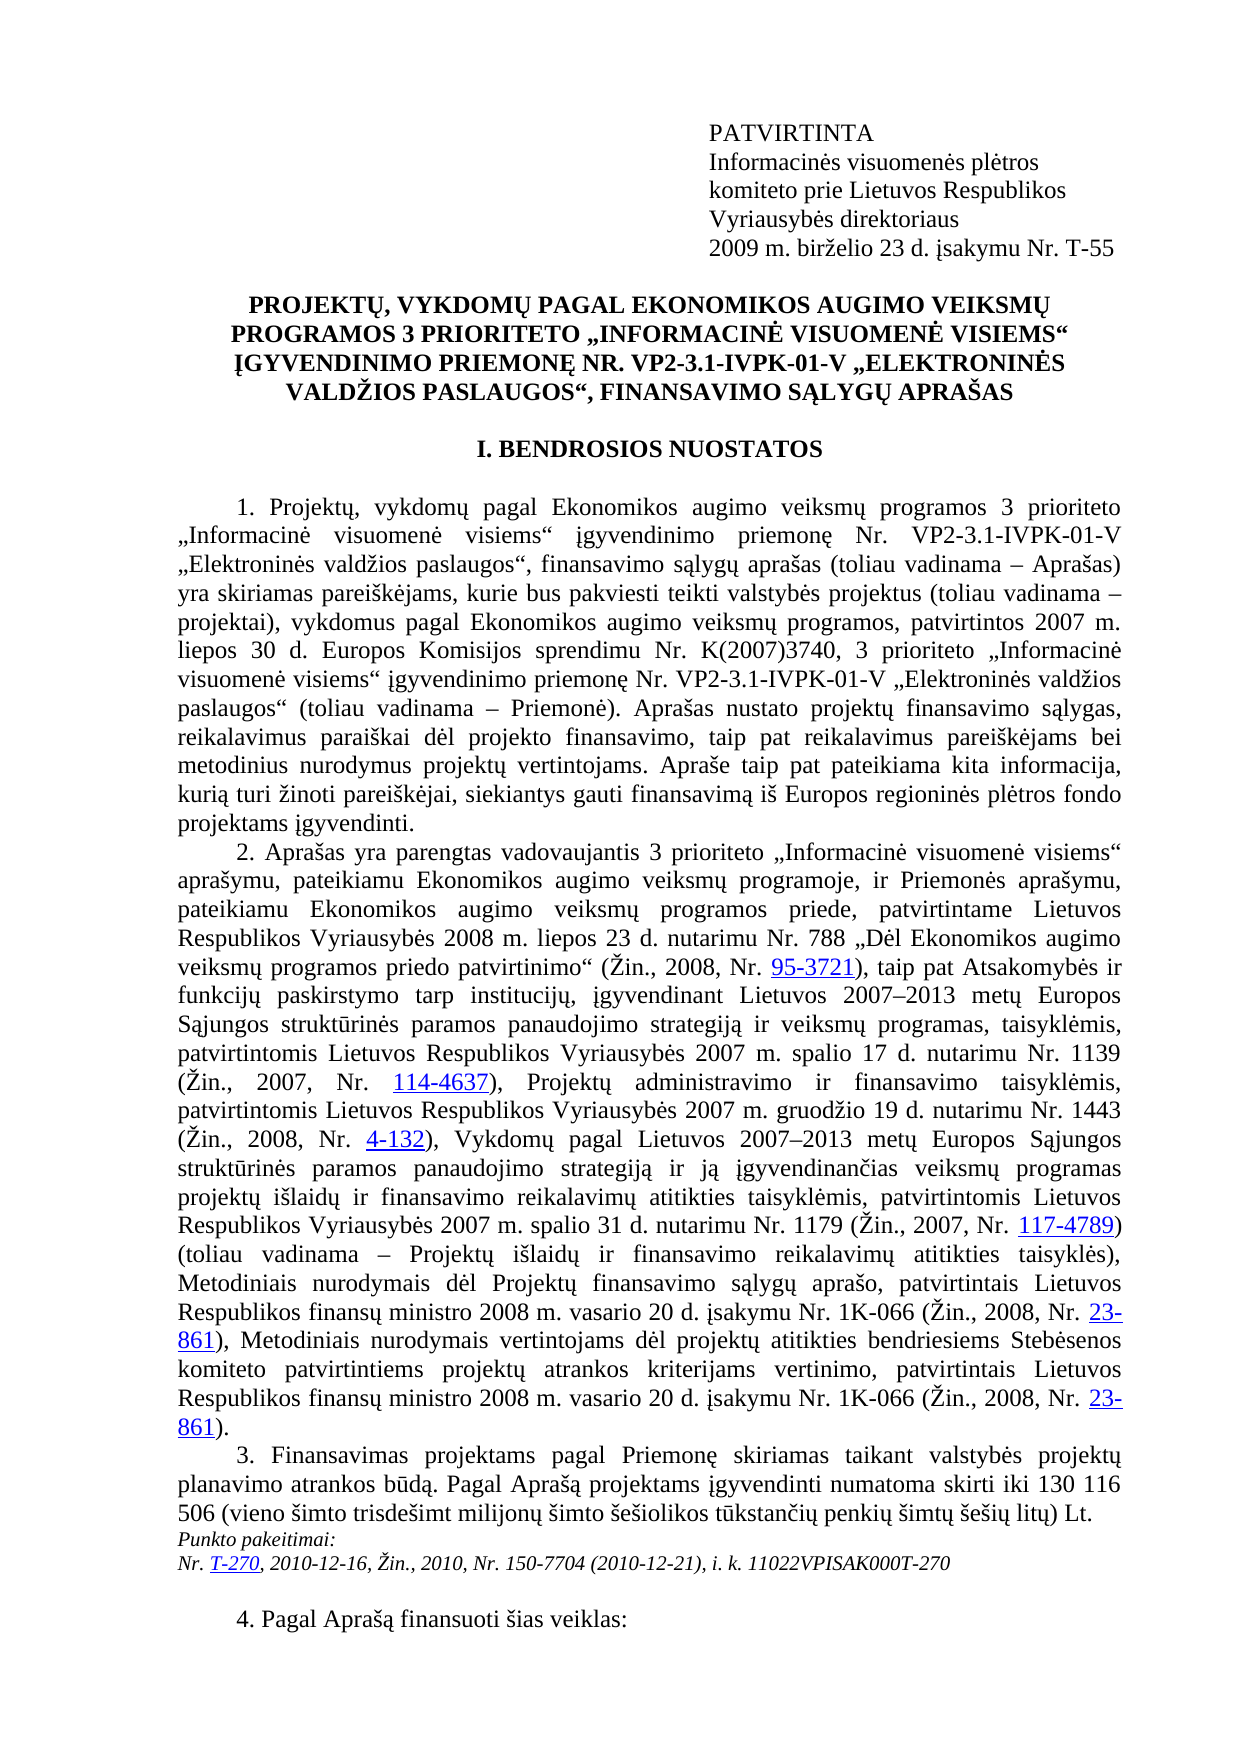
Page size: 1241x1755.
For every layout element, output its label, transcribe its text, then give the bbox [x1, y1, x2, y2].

text 4. Pagal Aprašą finansuoti šias veiklas: [177, 1604, 1122, 1632]
text Informacinės visuomenės plėtros [177, 147, 1122, 176]
text 2009 m. birželio 23 d. įsakymu Nr. T-55 [177, 233, 1122, 262]
text 2. Aprašas yra parengtas vadovaujantis 3 prioriteto „Informacinė visuomenė visiems“ aprašymu, pateikiamu Ekonomikos augimo veiksmų programoje, ir Priemonės aprašymu, pateikiamu Ekonomikos augimo veiksmų programos priede, patvirtintame Lietuvos Respublikos Vyriausybės 2008 m. liepos 23 d. nutarimu Nr. 788 „Dėl Ekonomikos augimo veiksmų programos priedo patvirtinimo“ (Žin., 2008, Nr. 95-3721), taip pat Atsakomybės ir funkcijų paskirstymo tarp institucijų, įgyvendinant Lietuvos 2007–2013 metų Europos Sąjungos struktūrinės paramos panaudojimo strategiją ir veiksmų programas, taisyklėmis, patvirtintomis Lietuvos Respublikos Vyriausybės 2007 m. spalio 17 d. nutarimu Nr. 1139 (Žin., 2007, Nr. 114-4637), Projektų administravimo ir finansavimo taisyklėmis, patvirtintomis Lietuvos Respublikos Vyriausybės 2007 m. gruodžio 19 d. nutarimu Nr. 1443 (Žin., 2008, Nr. 4-132), Vykdomų pagal Lietuvos 2007–2013 metų Europos Sąjungos struktūrinės paramos panaudojimo strategiją ir ją įgyvendinančias veiksmų programas projektų išlaidų ir finansavimo reikalavimų atitikties taisyklėmis, patvirtintomis Lietuvos Respublikos Vyriausybės 2007 m. spalio 31 d. nutarimu Nr. 1179 (Žin., 2007, Nr. 117-4789) (toliau vadinama – Projektų išlaidų ir finansavimo reikalavimų atitikties taisyklės), Metodiniais nurodymais dėl Projektų finansavimo sąlygų aprašo, patvirtintais Lietuvos Respublikos finansų ministro 2008 m. vasario 20 d. įsakymu Nr. 1K-066 (Žin., 2008, Nr. 23-861), Metodiniais nurodymais vertintojams dėl projektų atitikties bendriesiems Stebėsenos komiteto patvirtintiems projektų atrankos kriterijams vertinimo, patvirtintais Lietuvos Respublikos finansų ministro 2008 m. vasario 20 d. įsakymu Nr. 1K-066 (Žin., 2008, Nr. 23-861). [177, 837, 1122, 1441]
text 1. Projektų, vykdomų pagal Ekonomikos augimo veiksmų programos 3 prioriteto „Informacinė visuomenė visiems“ įgyvendinimo priemonę Nr. VP2-3.1-IVPK-01-V „Elektroninės valdžios paslaugos“, finansavimo sąlygų aprašas (toliau vadinama – Aprašas) yra skiriamas pareiškėjams, kurie bus pakviesti teikti valstybės projektus (toliau vadinama – projektai), vykdomus pagal Ekonomikos augimo veiksmų programos, patvirtintos 2007 m. liepos 30 d. Europos Komisijos sprendimu Nr. K(2007)3740, 3 prioriteto „Informacinė visuomenė visiems“ įgyvendinimo priemonę Nr. VP2-3.1-IVPK-01-V „Elektroninės valdžios paslaugos“ (toliau vadinama – Priemonė). Aprašas nustato projektų finansavimo sąlygas, reikalavimus paraiškai dėl projekto finansavimo, taip pat reikalavimus pareiškėjams bei metodinius nurodymus projektų vertintojams. Apraše taip pat pateikiama kita informacija, kurią turi žinoti pareiškėjai, siekiantys gauti finansavimą iš Europos regioninės plėtros fondo projektams įgyvendinti. [177, 492, 1122, 837]
text Nr. T-270, 2010-12-16, Žin., 2010, Nr. 150-7704 (2010-12-21), i. k. 11022VPISAK000T-270 [177, 1551, 1122, 1575]
text 3. Finansavimas projektams pagal Priemonę skiriamas taikant valstybės projektų planavimo atrankos būdą. Pagal Aprašą projektams įgyvendinti numatoma skirti iki 130 116 506 (vieno šimto trisdešimt milijonų šimto šešiolikos tūkstančių penkių šimtų šešių litų) Lt. [177, 1441, 1122, 1527]
text komiteto prie Lietuvos Respublikos [177, 176, 1122, 204]
text PATVIRTINTA [709, 118, 1122, 147]
text Punkto pakeitimai: [177, 1527, 1122, 1551]
text Vyriausybės direktoriaus [177, 204, 1122, 233]
text I. BENDROSIOS NUOSTATOS [177, 434, 1122, 463]
text PROJEKTŲ, VYKDOMŲ PAGAL EKONOMIKOS AUGIMO VEIKSMŲ PROGRAMOS 3 PRIORITETO „INFORMACINĖ VISUOMENĖ VISIEMS“ ĮGYVENDINIMO PRIEMONĘ Nr. VP2-3.1-IVPK-01-V „ELEKTRONINĖS VALDŽIOS PASLAUGOS“, FINANSAVIMO SĄLYGŲ APRAŠAS [177, 291, 1122, 406]
